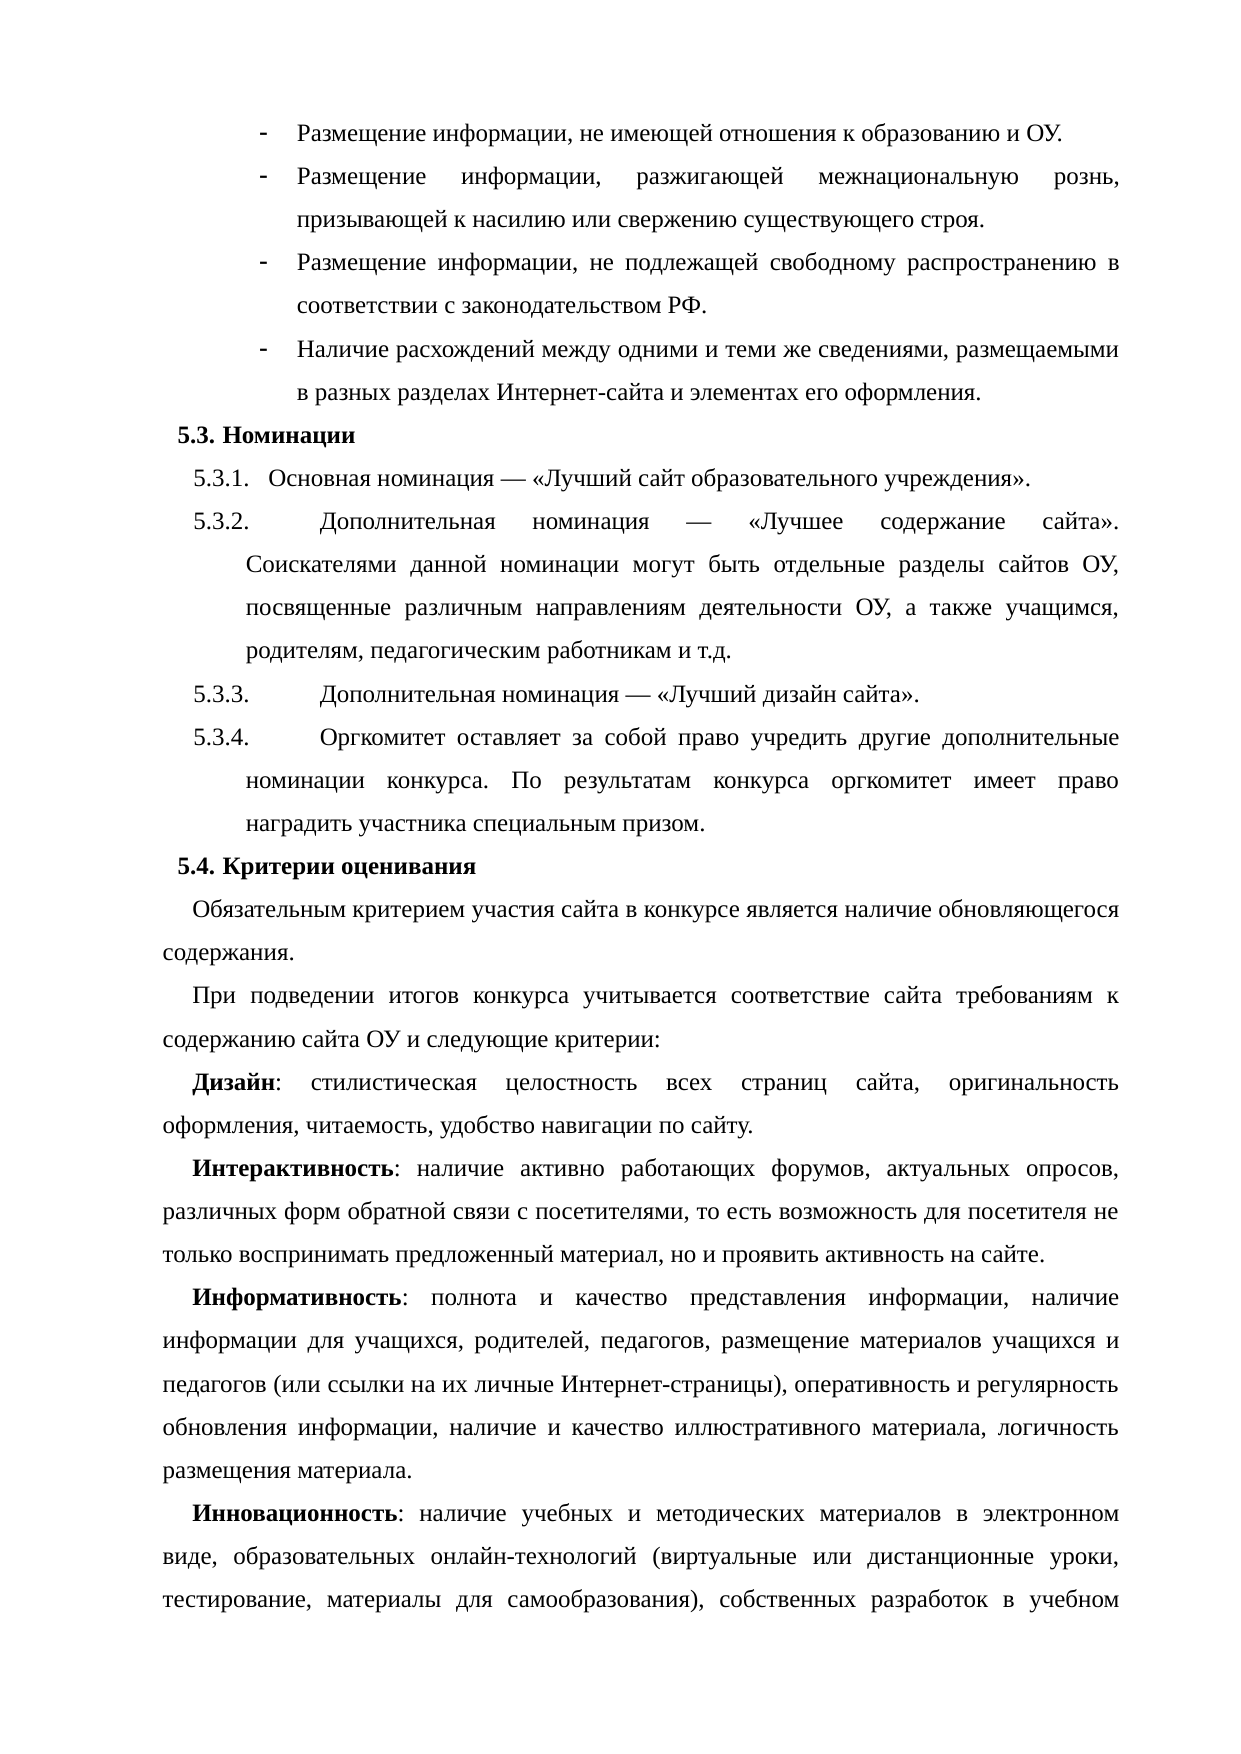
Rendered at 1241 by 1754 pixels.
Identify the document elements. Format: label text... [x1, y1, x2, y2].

text - Размещение информации, не имеющей отношения к образованию и ОУ. [259, 118, 1120, 147]
text 5.3.4. Оргкомитет оставляет за собой право учредить другие дополнительные номинации конкурса. По результатам конкурса оргкомитет имеет право наградить участника специальным призом. [193, 722, 1120, 837]
text 5.4. Критерии оценивания [177, 851, 1120, 880]
text - Размещение информации, разжигающей межнациональную рознь, призывающей к насилию или свержению существующего строя. [259, 161, 1120, 233]
text - Наличие расхождений между одними и теми же сведениями, размещаемыми в разных разделах Интернет-сайта и элементах его оформления. [259, 334, 1120, 406]
text Интерактивность: наличие активно работающих форумов, актуальных опросов, различных форм обратной связи с посетителями, то есть возможность для посетителя не только воспринимать предложенный материал, но и проявить активность на сайте. [162, 1153, 1120, 1268]
text Информативность: полнота и качество представления информации, наличие информации для учащихся, родителей, педагогов, размещение материалов учащихся и педагогов (или ссылки на их личные Интернет-страницы), оперативность и регулярность обновления информации, наличие и качество иллюстративного материала, логичность размещения материала. [162, 1282, 1120, 1484]
text 5.3.3. Дополнительная номинация — «Лучший дизайн сайта». [193, 679, 1120, 707]
text 5.3.1. Основная номинация — «Лучший сайт образовательного учреждения». [193, 463, 1120, 492]
text 5.3.2. Дополнительная номинация — «Лучшее содержание сайта». Соискателями данной номинации могут быть отдельные разделы сайтов ОУ, посвященные различным направлениям деятельности ОУ, а также учащимся, родителям, педагогическим работникам и т.д. [193, 506, 1120, 664]
text Инновационность: наличие учебных и методических материалов в электронном виде, образовательных онлайн-технологий (виртуальные или дистанционные уроки, тестирование, материалы для самообразования), собственных разработок в учебном [162, 1498, 1120, 1613]
text При подведении итогов конкурса учитывается соответствие сайта требованиям к содержанию сайта ОУ и следующие критерии: [162, 981, 1120, 1052]
text Обязательным критерием участия сайта в конкурсе является наличие обновляющегося содержания. [162, 894, 1120, 966]
text 5.3. Номинации [177, 420, 1120, 449]
text - Размещение информации, не подлежащей свободному распространению в соответствии с законодательством РФ. [259, 247, 1120, 319]
text Дизайн: стилистическая целостность всех страниц сайта, оригинальность оформления, читаемость, удобство навигации по сайту. [162, 1067, 1120, 1139]
